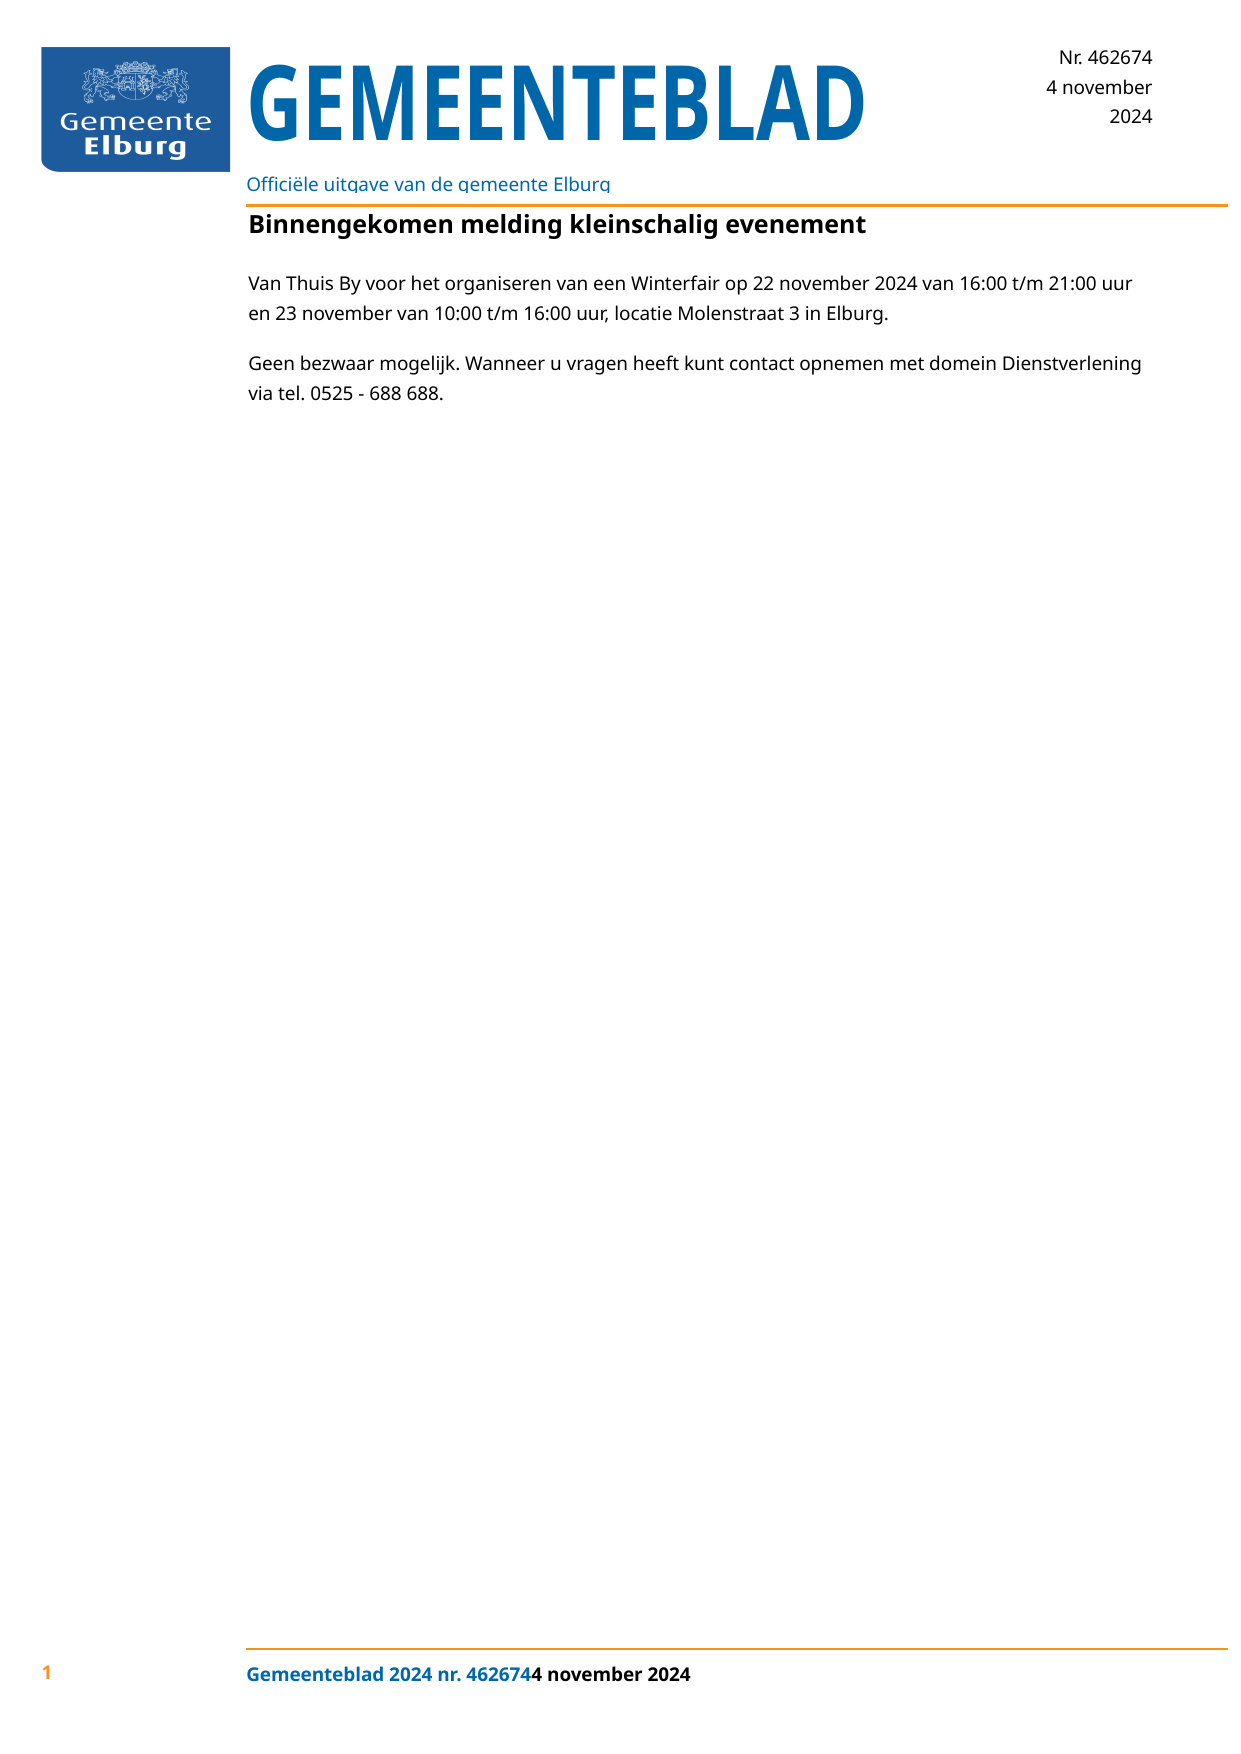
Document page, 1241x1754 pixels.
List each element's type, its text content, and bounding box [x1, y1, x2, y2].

text Van Thuis By voor het organiseren van een Winterfair op 22 november 2024 van 16:00 t/m 21:00 uur en 23 november van 10:00 t/m 16:00 uur, locatie Molenstraat 3 in Elburg. [248, 270, 1152, 326]
text Binnengekomen melding kleinschalig evenement [248, 207, 1152, 241]
text Geen bezwaar mogelijk. Wanneer u vragen heeft kunt contact opnemen met domein Dienstverlening via tel. 0525 - 688 688. [248, 350, 1152, 406]
picture [41, 47, 231, 172]
